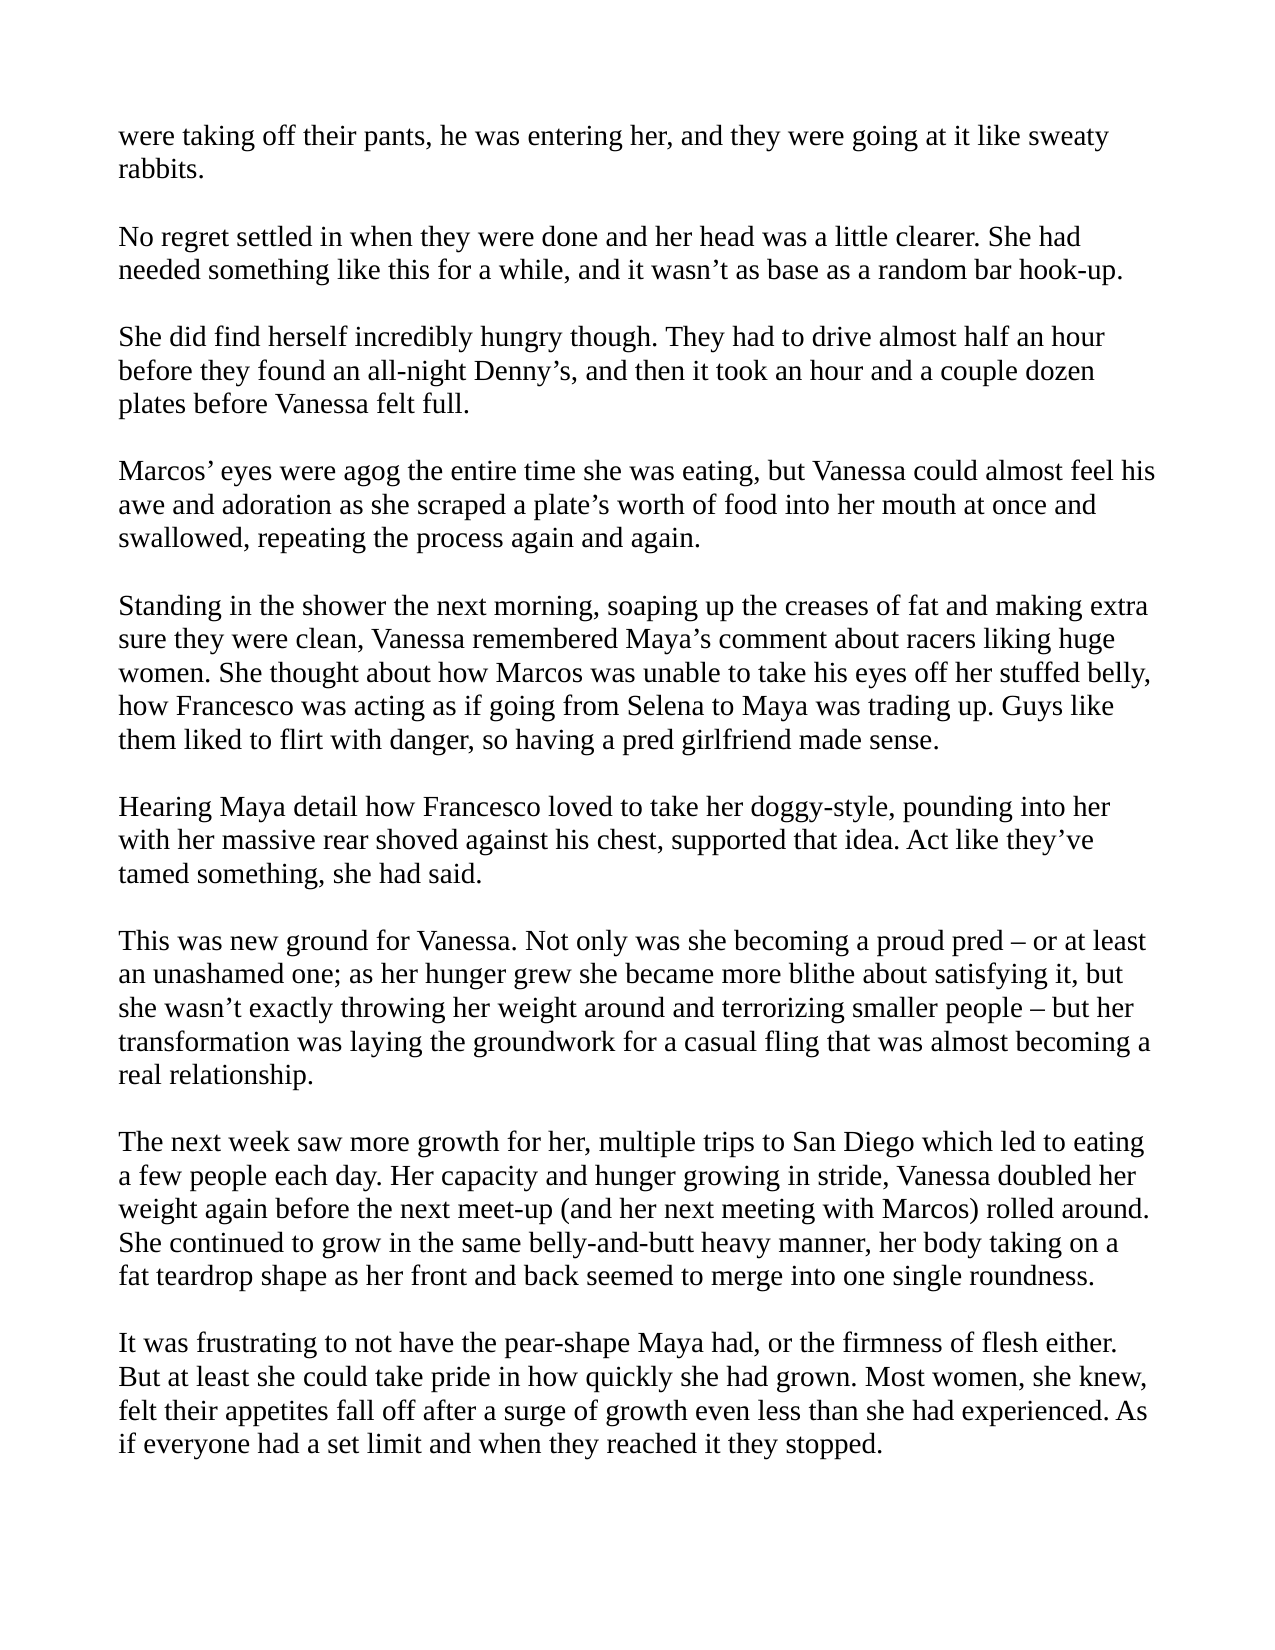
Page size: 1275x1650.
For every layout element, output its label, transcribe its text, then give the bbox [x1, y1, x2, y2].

text were taking off their pants, he was entering her, and they were going at it like sweaty rabbits. [118, 118, 1157, 185]
text No regret settled in when they were done and her head was a little clearer. She had needed something like this for a while, and it wasn’t as base as a random bar hook-up. [118, 219, 1157, 286]
text This was new ground for Vanessa. Not only was she becoming a proud pred – or at least an unashamed one; as her hunger grew she became more blithe about satisfying it, but she wasn’t exactly throwing her weight around and terrorizing smaller people – but her transformation was laying the groundwork for a casual fling that was almost becoming a real relationship. [118, 923, 1157, 1091]
text Marcos’ eyes were agog the entire time she was eating, but Vanessa could almost feel his awe and adoration as she scraped a plate’s worth of food into her mouth at once and swallowed, repeating the process again and again. [118, 453, 1157, 554]
text Hearing Maya detail how Francesco loved to take her doggy-style, pounding into her with her massive rear shoved against his chest, supported that idea. Act like they’ve tamed something, she had said. [118, 789, 1157, 889]
text Standing in the shower the next morning, soaping up the creases of fat and making extra sure they were clean, Vanessa remembered Maya’s comment about racers liking huge women. She thought about how Marcos was unable to take his eyes off her stuffed belly, how Francesco was acting as if going from Selena to Maya was trading up. Guys like them liked to flirt with danger, so having a pred girlfriend made sense. [118, 588, 1157, 755]
text It was frustrating to not have the pear-shape Maya had, or the firmness of flesh either. But at least she could take pride in how quickly she had grown. Most women, she knew, felt their appetites fall off after a surge of growth even less than she had experienced. As if everyone had a set limit and when they reached it they stopped. [118, 1292, 1157, 1460]
text She did find herself incredibly hungry though. They had to drive almost half an hour before they found an all-night Denny’s, and then it took an hour and a couple dozen plates before Vanessa felt full. [118, 319, 1157, 420]
text The next week saw more growth for her, multiple trips to San Diego which led to eating a few people each day. Her capacity and hunger growing in stride, Vanessa doubled her weight again before the next meet-up (and her next meeting with Marcos) rolled around. She continued to grow in the same belly-and-butt heavy manner, her body taking on a fat teardrop shape as her front and back seemed to merge into one single roundness. [118, 1124, 1157, 1292]
